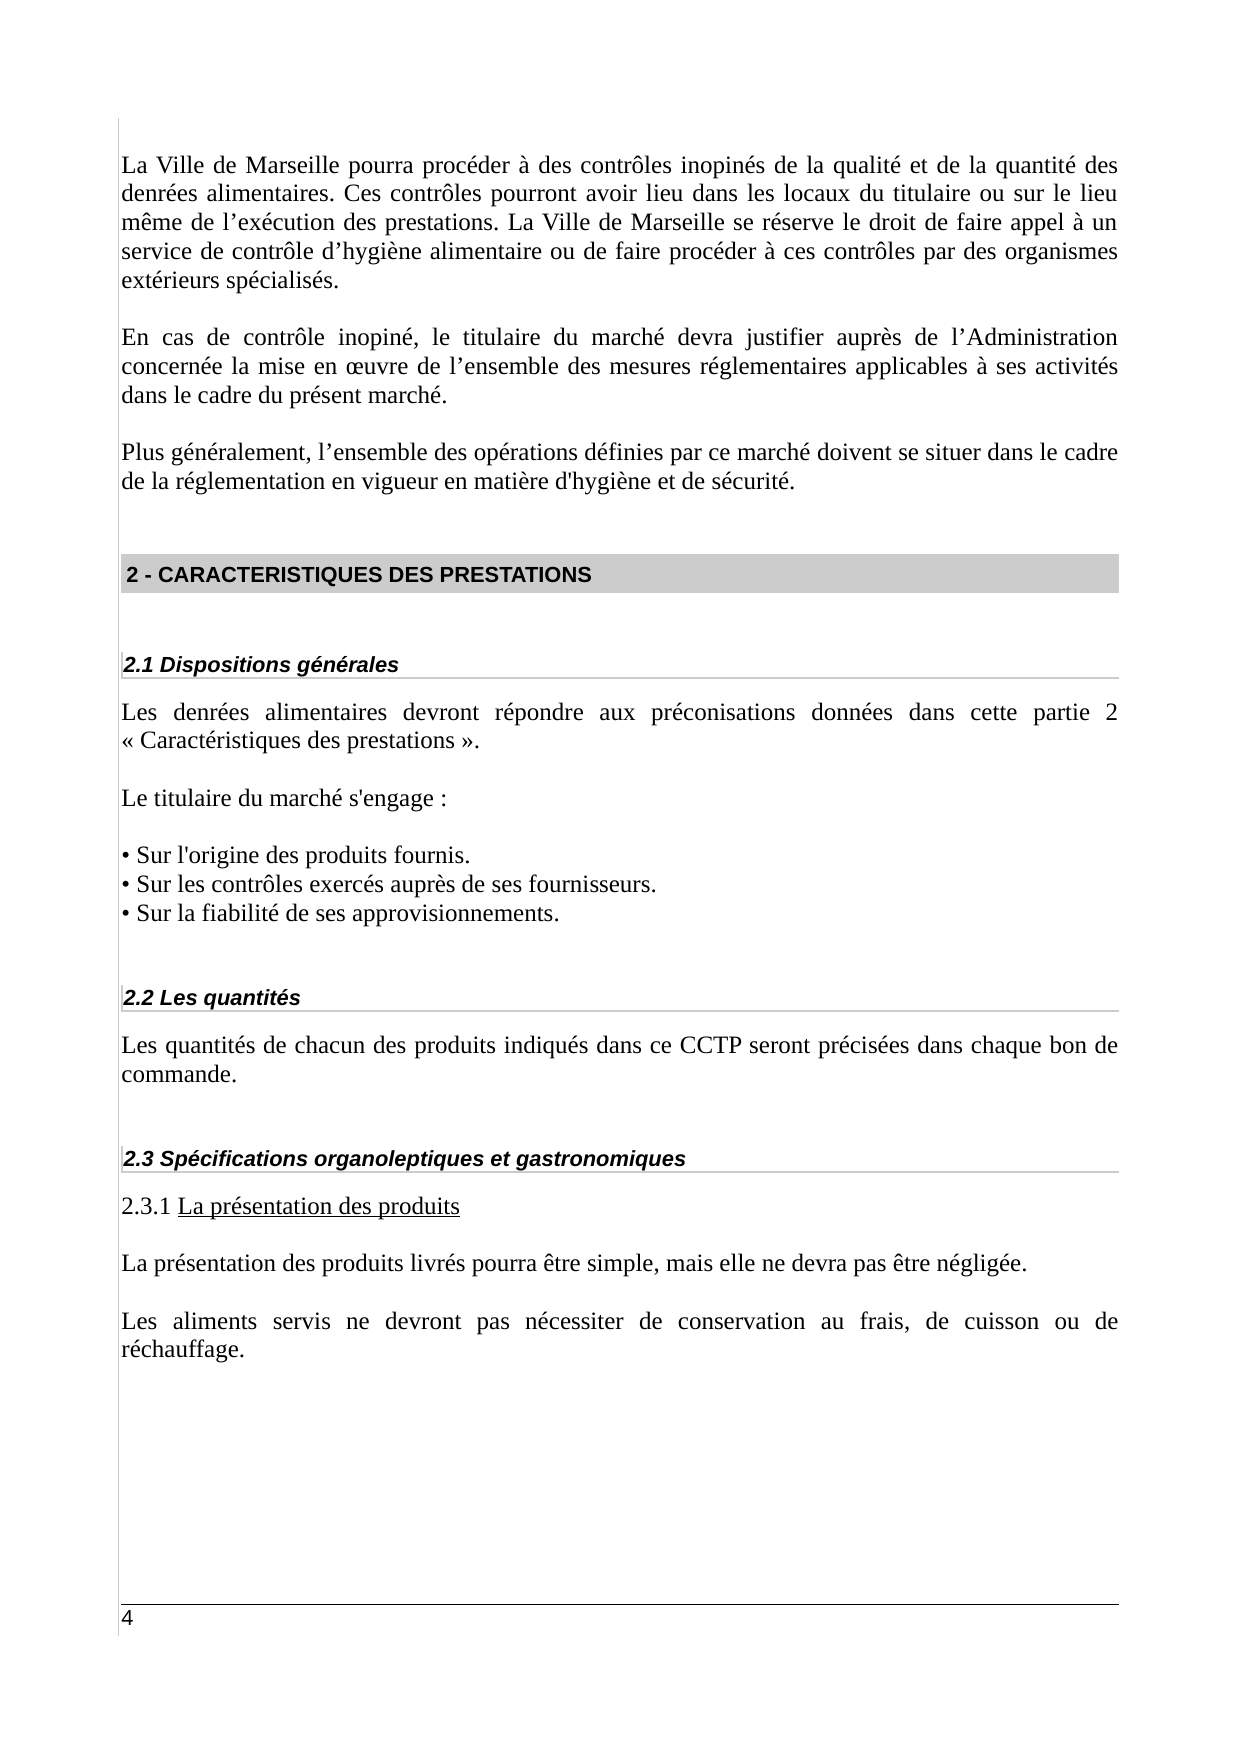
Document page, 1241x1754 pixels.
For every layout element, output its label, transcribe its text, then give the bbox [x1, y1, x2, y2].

text Les quantités de chacun des produits indiqués dans ce CCTP seront précisées dans chaque bon de commande. [121, 1030, 1119, 1087]
text • Sur les contrôles exercés auprès de ses fournisseurs. [121, 869, 1119, 898]
text Les denrées alimentaires devront répondre aux préconisations données dans cette partie 2 « Caractéristiques des prestations ». [121, 697, 1119, 754]
text Les aliments servis ne devront pas nécessiter de conservation au frais, de cuisson ou de réchauffage. [121, 1306, 1119, 1363]
subtitle 2 - CARACTERISTIQUES DES PRESTATIONS [123, 556, 1117, 591]
subtitle 2.1 Dispositions générales [123, 652, 1119, 677]
text La présentation des produits livrés pourra être simple, mais elle ne devra pas être négligée. [121, 1248, 1119, 1277]
text 2.3.1 La présentation des produits [121, 1191, 1119, 1219]
subtitle 2.2 Les quantités [123, 985, 1119, 1010]
text La Ville de Marseille pourra procéder à des contrôles inopinés de la qualité et de la quantité des denrées alimentaires. Ces contrôles pourront avoir lieu dans les locaux du titulaire ou sur le lieu même de l’exécution des prestations. La Ville de Marseille se réserve le droit de faire appel à un service de contrôle d’hygiène alimentaire ou de faire procéder à ces contrôles par des organismes extérieurs spécialisés. [121, 150, 1119, 293]
text • Sur la fiabilité de ses approvisionnements. [121, 898, 1119, 927]
text Le titulaire du marché s'engage : [121, 783, 1119, 812]
subtitle 2.3 Spécifications organoleptiques et gastronomiques [123, 1146, 1119, 1171]
text • Sur l'origine des produits fournis. [121, 841, 1119, 869]
text En cas de contrôle inopiné, le titulaire du marché devra justifier auprès de l’Administration concernée la mise en œuvre de l’ensemble des mesures réglementaires applicables à ses activités dans le cadre du présent marché. [121, 322, 1119, 408]
text Plus généralement, l’ensemble des opérations définies par ce marché doivent se situer dans le cadre de la réglementation en vigueur en matière d'hygiène et de sécurité. [121, 437, 1119, 495]
